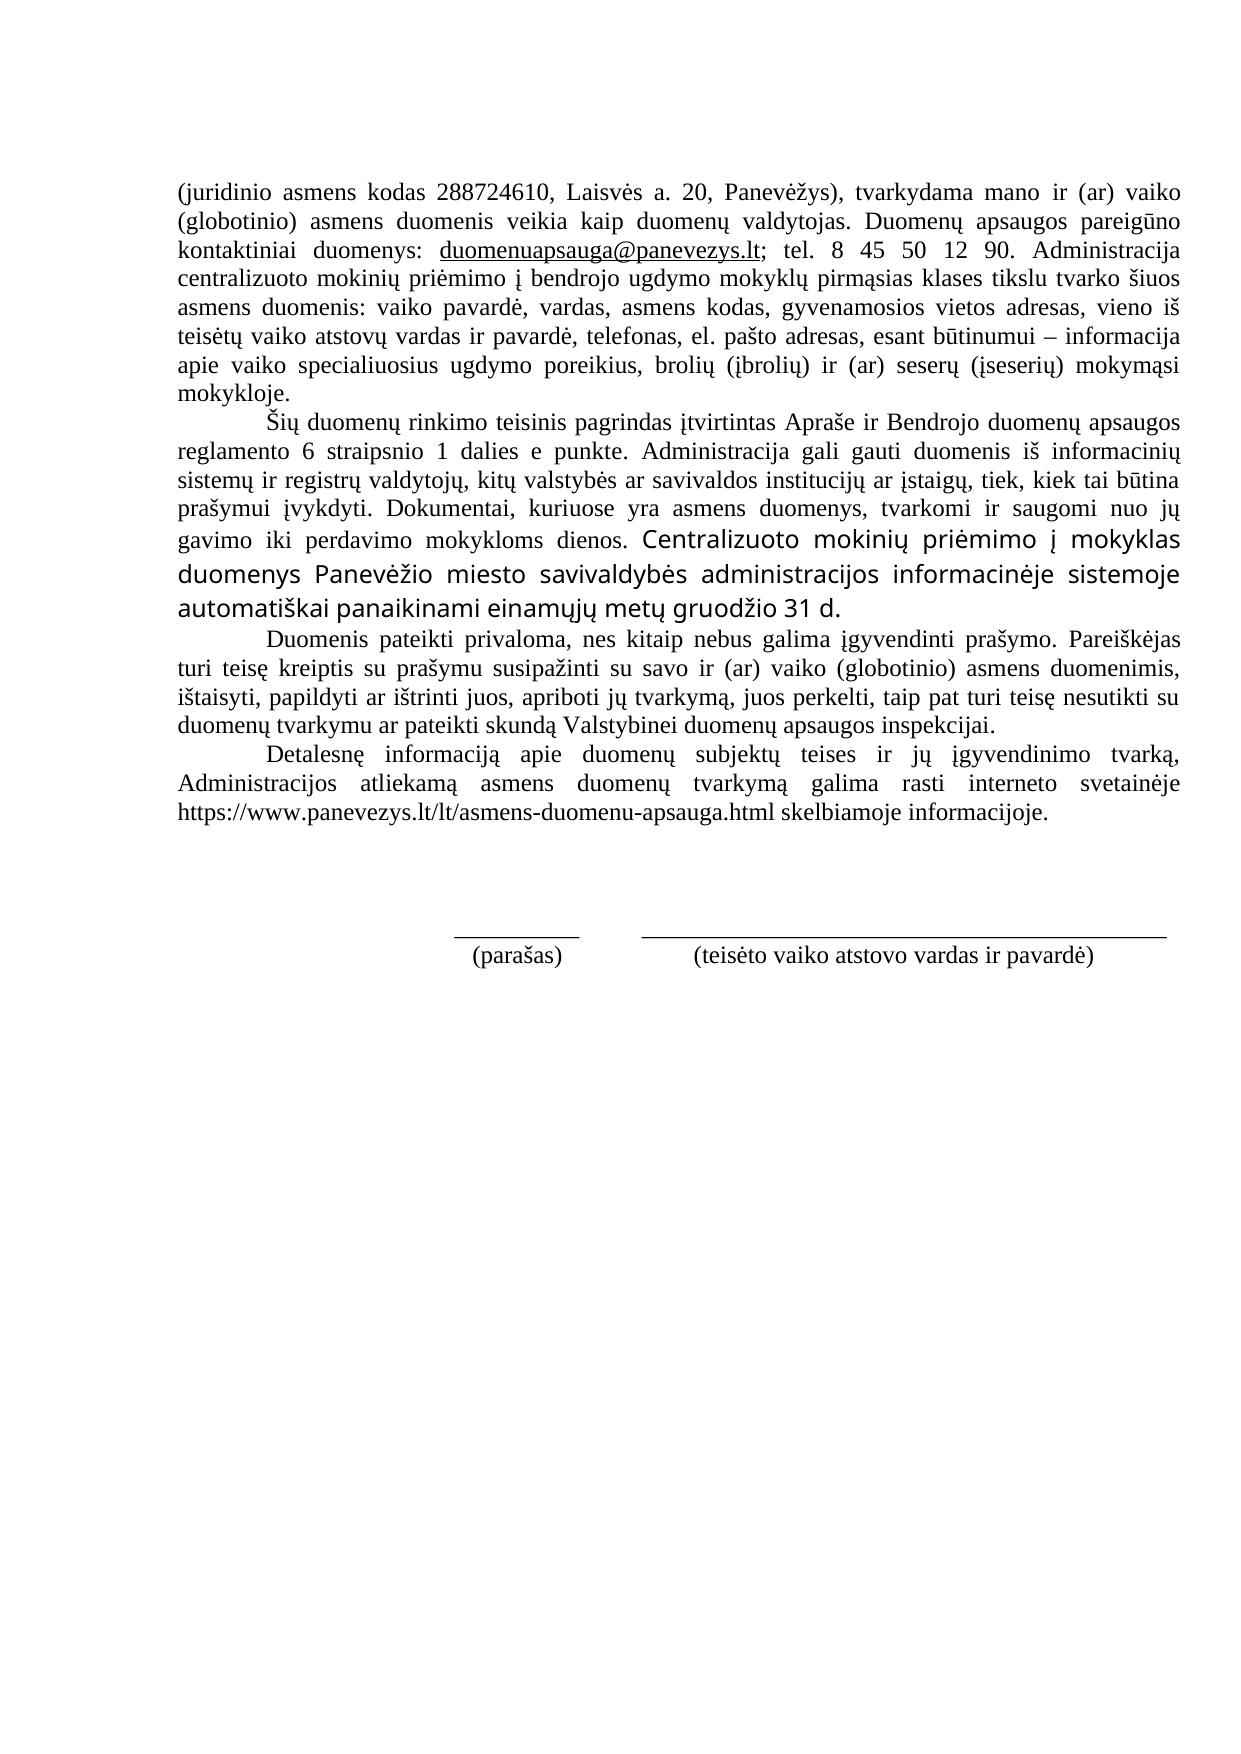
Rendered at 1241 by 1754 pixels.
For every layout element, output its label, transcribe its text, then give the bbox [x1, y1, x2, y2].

text Šių duomenų rinkimo teisinis pagrindas įtvirtintas Apraše ir Bendrojo duomenų apsaugos reglamento 6 straipsnio 1 dalies e punkte. Administracija gali gauti duomenis iš informacinių sistemų ir registrų valdytojų, kitų valstybės ar savivaldos institucijų ar įstaigų, tiek, kiek tai būtina prašymui įvykdyti. Dokumentai, kuriuose yra asmens duomenys, tvarkomi ir saugomi nuo jų gavimo iki perdavimo mokykloms dienos. Centralizuoto mokinių priėmimo į mokyklas duomenys Panevėžio miesto savivaldybės administracijos informacinėje sistemoje automatiškai panaikinami einamųjų metų gruodžio 31 d. [177, 407, 1181, 624]
text (parašas) (teisėto vaiko atstovo vardas ir pavardė) [472, 941, 1181, 969]
text Duomenis pateikti privaloma, nes kitaip nebus galima įgyvendinti prašymo. Pareiškėjas turi teisę kreiptis su prašymu susipažinti su savo ir (ar) vaiko (globotinio) asmens duomenimis, ištaisyti, papildyti ar ištrinti juos, apriboti jų tvarkymą, juos perkelti, taip pat turi teisę nesutikti su duomenų tvarkymu ar pateikti skundą Valstybinei duomenų apsaugos inspekcijai. [177, 624, 1181, 739]
text (juridinio asmens kodas 288724610, Laisvės a. 20, Panevėžys), tvarkydama mano ir (ar) vaiko (globotinio) asmens duomenis veikia kaip duomenų valdytojas. Duomenų apsaugos pareigūno kontaktiniai duomenys: duomenuapsauga@panevezys.lt; tel. 8 45 50 12 90. Administracija centralizuoto mokinių priėmimo į bendrojo ugdymo mokyklų pirmąsias klases tikslu tvarko šiuos asmens duomenis: vaiko pavardė, vardas, asmens kodas, gyvenamosios vietos adresas, vieno iš teisėtų vaiko atstovų vardas ir pavardė, telefonas, el. pašto adresas, esant būtinumui – informacija apie vaiko specialiuosius ugdymo poreikius, brolių (įbrolių) ir (ar) seserų (įseserių) mokymąsi mokykloje. [177, 177, 1181, 407]
text __________ __________________________________________ [312, 912, 1181, 941]
text Detalesnę informaciją apie duomenų subjektų teises ir jų įgyvendinimo tvarką, Administracijos atliekamą asmens duomenų tvarkymą galima rasti interneto svetainėje https://www.panevezys.lt/lt/asmens-duomenu-apsauga.html skelbiamoje informacijoje. [177, 739, 1181, 826]
